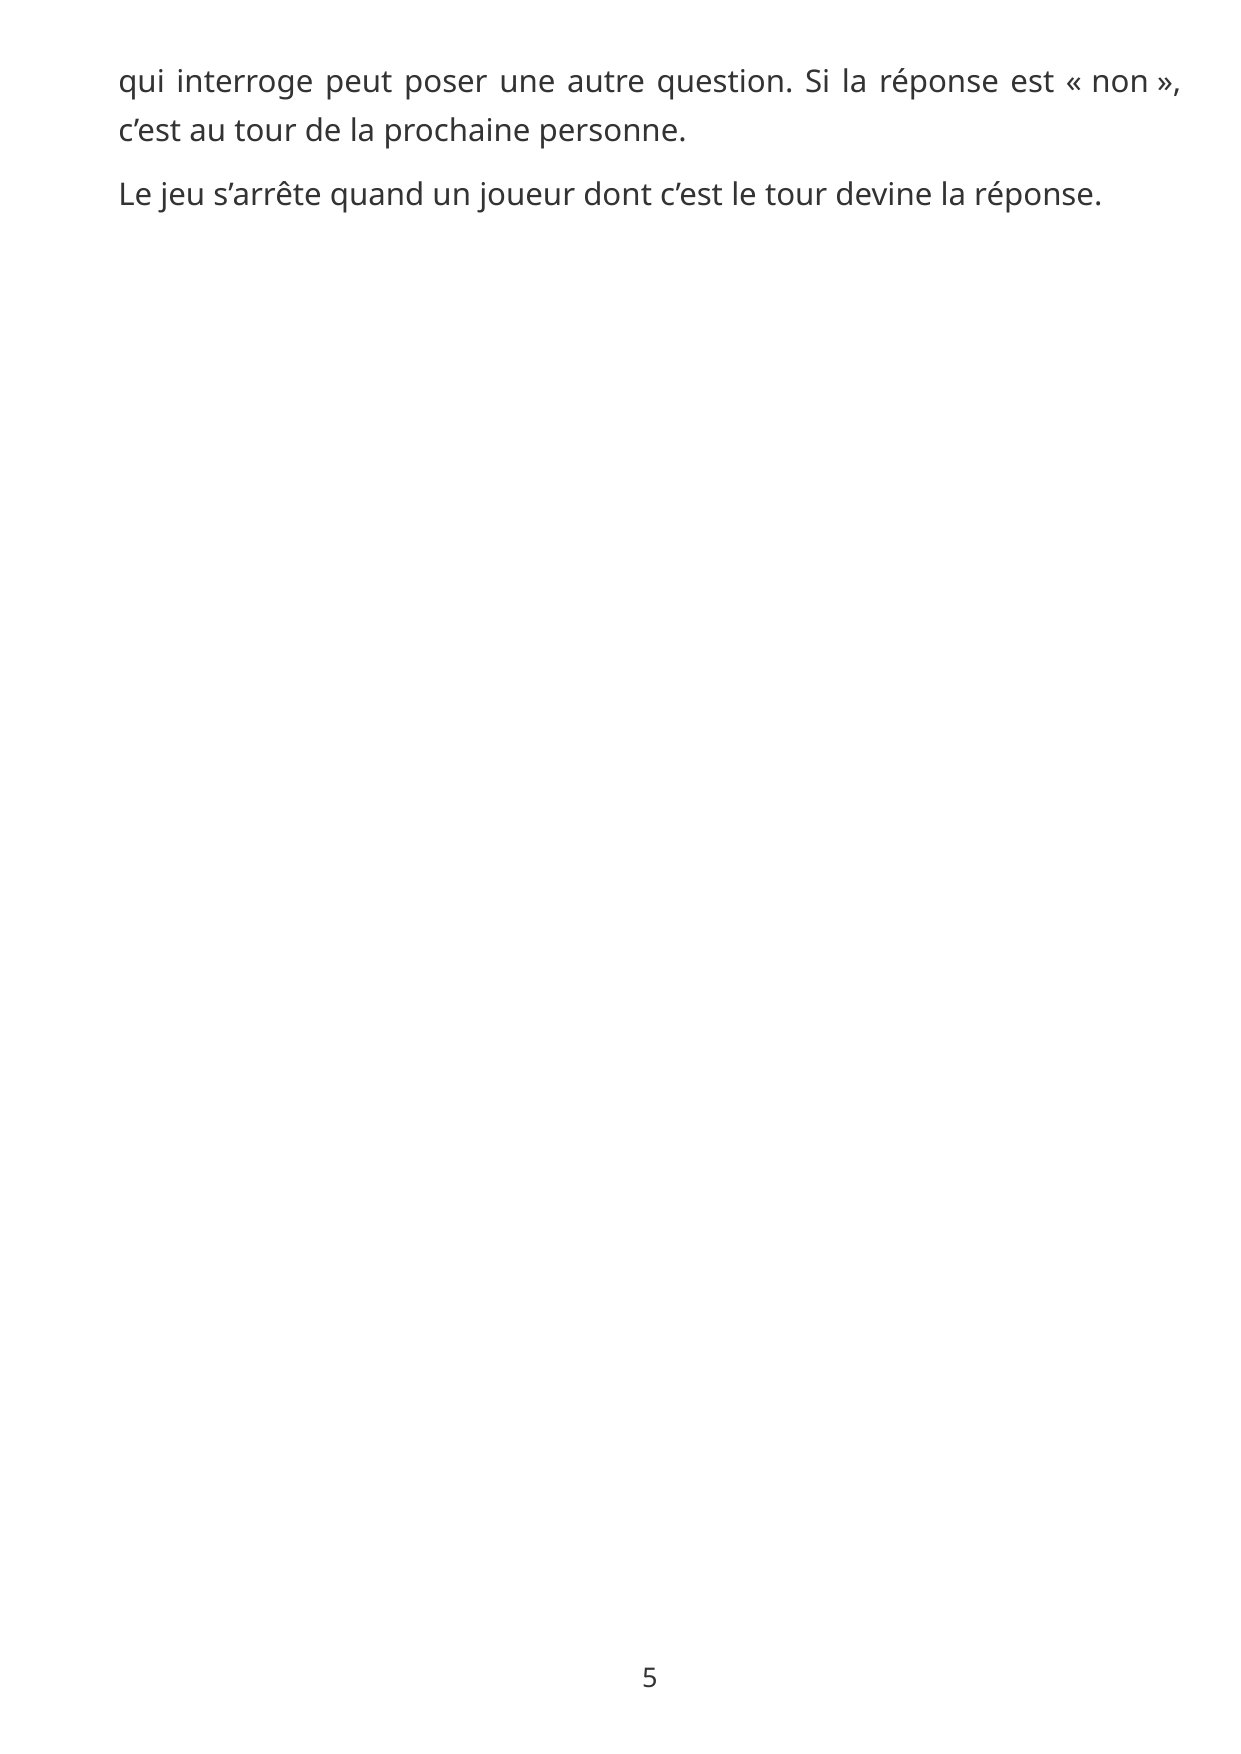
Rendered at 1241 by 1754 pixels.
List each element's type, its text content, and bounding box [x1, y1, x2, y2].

text qui interroge peut poser une autre question. Si la réponse est « non », c’est au tour de la prochaine personne. [118, 59, 1181, 151]
text Le jeu s’arrête quand un joueur dont c’est le tour devine la réponse. [118, 172, 1181, 214]
